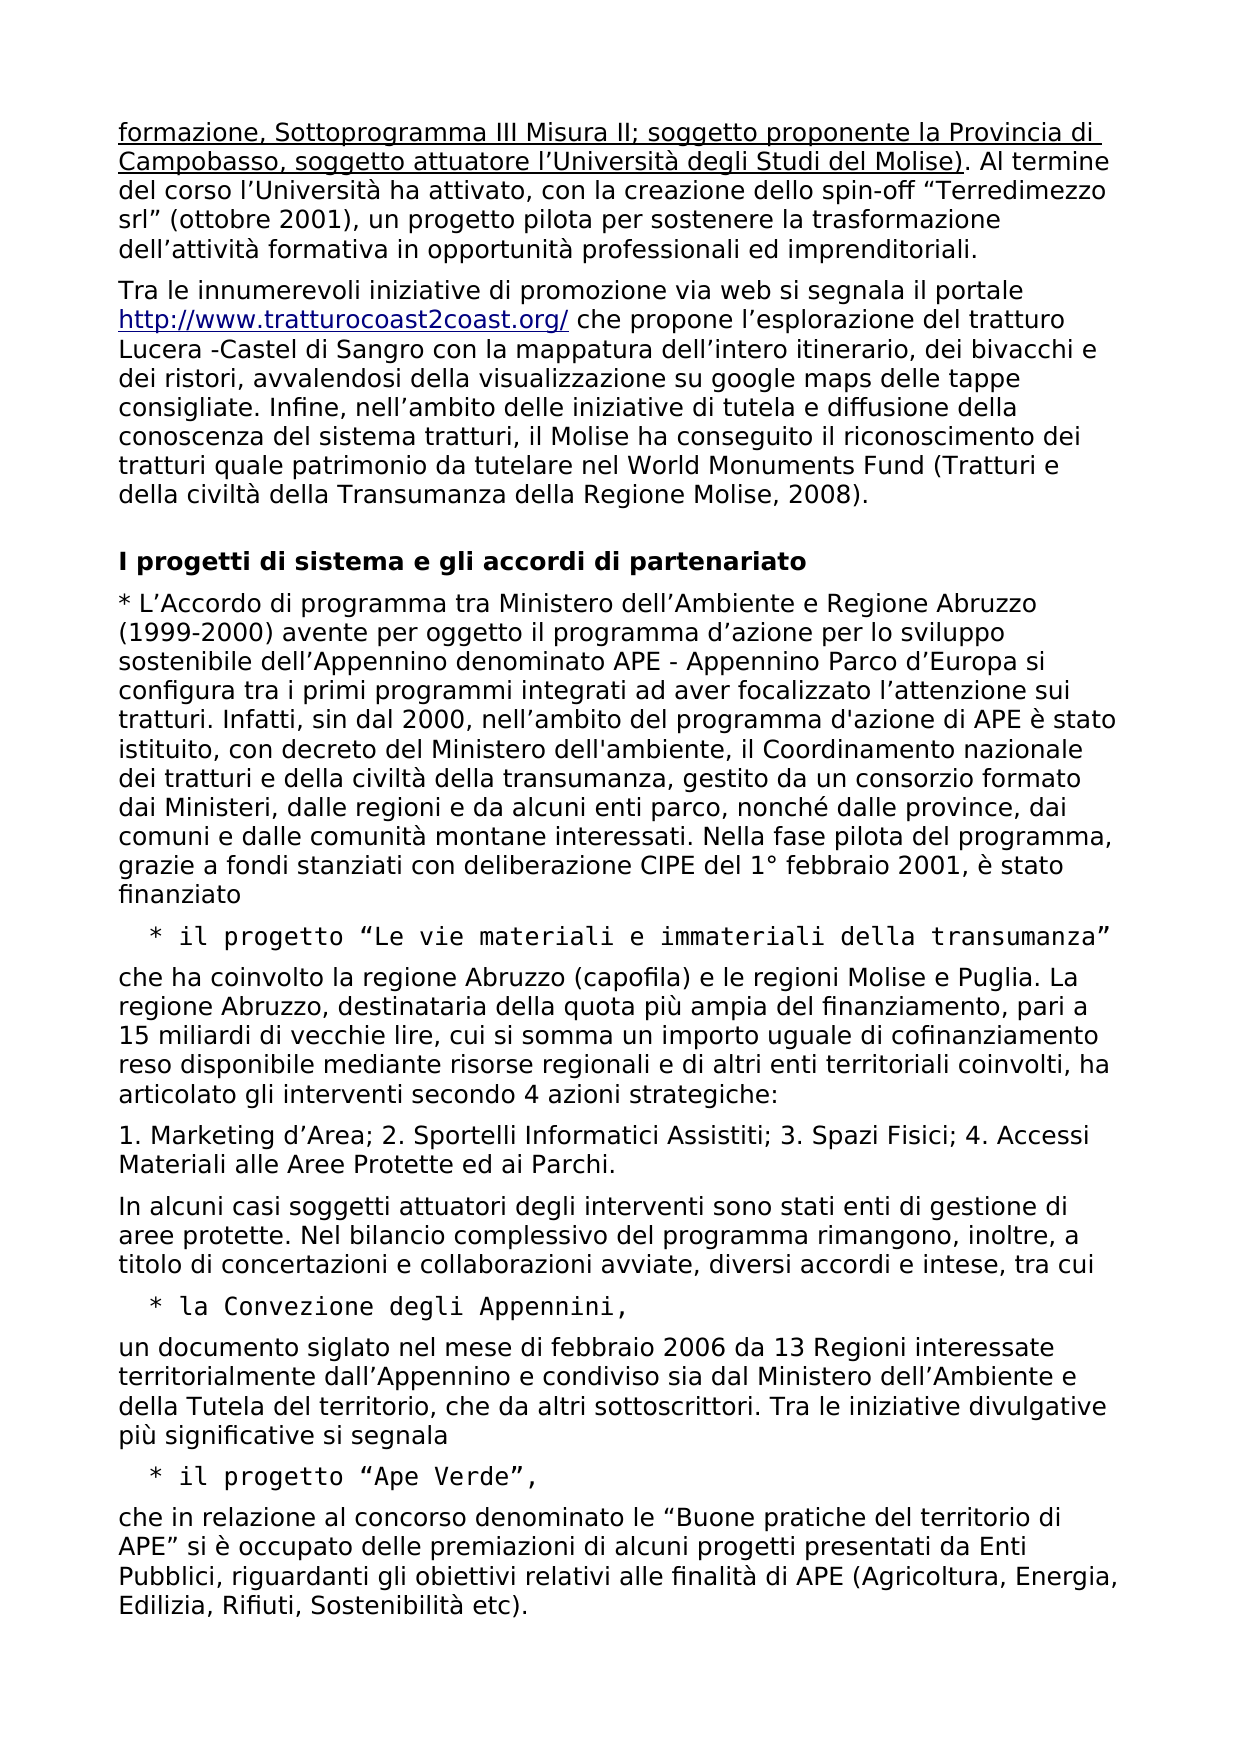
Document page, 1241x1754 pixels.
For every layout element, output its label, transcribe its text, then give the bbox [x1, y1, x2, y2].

text In alcuni casi soggetti attuatori degli interventi sono stati enti di gestione di aree protette. Nel bilancio complessivo del programma rimangono, inoltre, a titolo di concertazioni e collaborazioni avviate, diversi accordi e intese, tra cui [118, 1192, 1122, 1280]
text * il progetto “Ape Verde”, [118, 1462, 1122, 1492]
subtitle I progetti di sistema e gli accordi di partenariato [118, 547, 1122, 576]
text un documento siglato nel mese di febbraio 2006 da 13 Regioni interessate territorialmente dall’Appennino e condiviso sia dal Ministero dell’Ambiente e della Tutela del territorio, che da altri sottoscrittori. Tra le iniziative divulgative più significative si segnala [118, 1333, 1122, 1450]
text * il progetto “Le vie materiali e immateriali della transumanza” [118, 922, 1122, 951]
text che ha coinvolto la regione Abruzzo (capofila) e le regioni Molise e Puglia. La regione Abruzzo, destinataria della quota più ampia del finanziamento, pari a 15 miliardi di vecchie lire, cui si somma un importo uguale di cofinanziamento reso disponibile mediante risorse regionali e di altri enti territoriali coinvolti, ha articolato gli interventi secondo 4 azioni strategiche: [118, 963, 1122, 1109]
text formazione, Sottoprogramma III Misura II; soggetto proponente la Provincia di Campobasso, soggetto attuatore l’Università degli Studi del Molise). Al termine del corso l’Università ha attivato, con la creazione dello spin-off “Terredimezzo srl” (ottobre 2001), un progetto pilota per sostenere la trasformazione dell’attività formativa in opportunità professionali ed imprenditoriali. [118, 118, 1122, 264]
text Tra le innumerevoli iniziative di promozione via web si segnala il portale http://www.tratturocoast2coast.org/ che propone l’esplorazione del tratturo Lucera -Castel di Sangro con la mappatura dell’intero itinerario, dei bivacchi e dei ristori, avvalendosi della visualizzazione su google maps delle tappe consigliate. Infine, nell’ambito delle iniziative di tutela e diffusione della conoscenza del sistema tratturi, il Molise ha conseguito il riconoscimento dei tratturi quale patrimonio da tutelare nel World Monuments Fund (Tratturi e della civiltà della Transumanza della Regione Molise, 2008). [118, 276, 1122, 510]
text 1. Marketing d’Area; 2. Sportelli Informatici Assistiti; 3. Spazi Fisici; 4. Accessi Materiali alle Aree Protette ed ai Parchi. [118, 1122, 1122, 1180]
text * L’Accordo di programma tra Ministero dell’Ambiente e Regione Abruzzo (1999-2000) avente per oggetto il programma d’azione per lo sviluppo sostenibile dell’Appennino denominato APE - Appennino Parco d’Europa si configura tra i primi programmi integrati ad aver focalizzato l’attenzione sui tratturi. Infatti, sin dal 2000, nell’ambito del programma d'azione di APE è stato istituito, con decreto del Ministero dell'ambiente, il Coordinamento nazionale dei tratturi e della civiltà della transumanza, gestito da un consorzio formato dai Ministeri, dalle regioni e da alcuni enti parco, nonché dalle province, dai comuni e dalle comunità montane interessati. Nella fase pilota del programma, grazie a fondi stanziati con deliberazione CIPE del 1° febbraio 2001, è stato finanziato [118, 589, 1122, 910]
text che in relazione al concorso denominato le “Buone pratiche del territorio di APE” si è occupato delle premiazioni di alcuni progetti presentati da Enti Pubblici, riguardanti gli obiettivi relativi alle finalità di APE (Agricoltura, Energia, Edilizia, Rifiuti, Sostenibilità etc). [118, 1503, 1122, 1620]
text * la Convezione degli Appennini, [118, 1292, 1122, 1322]
